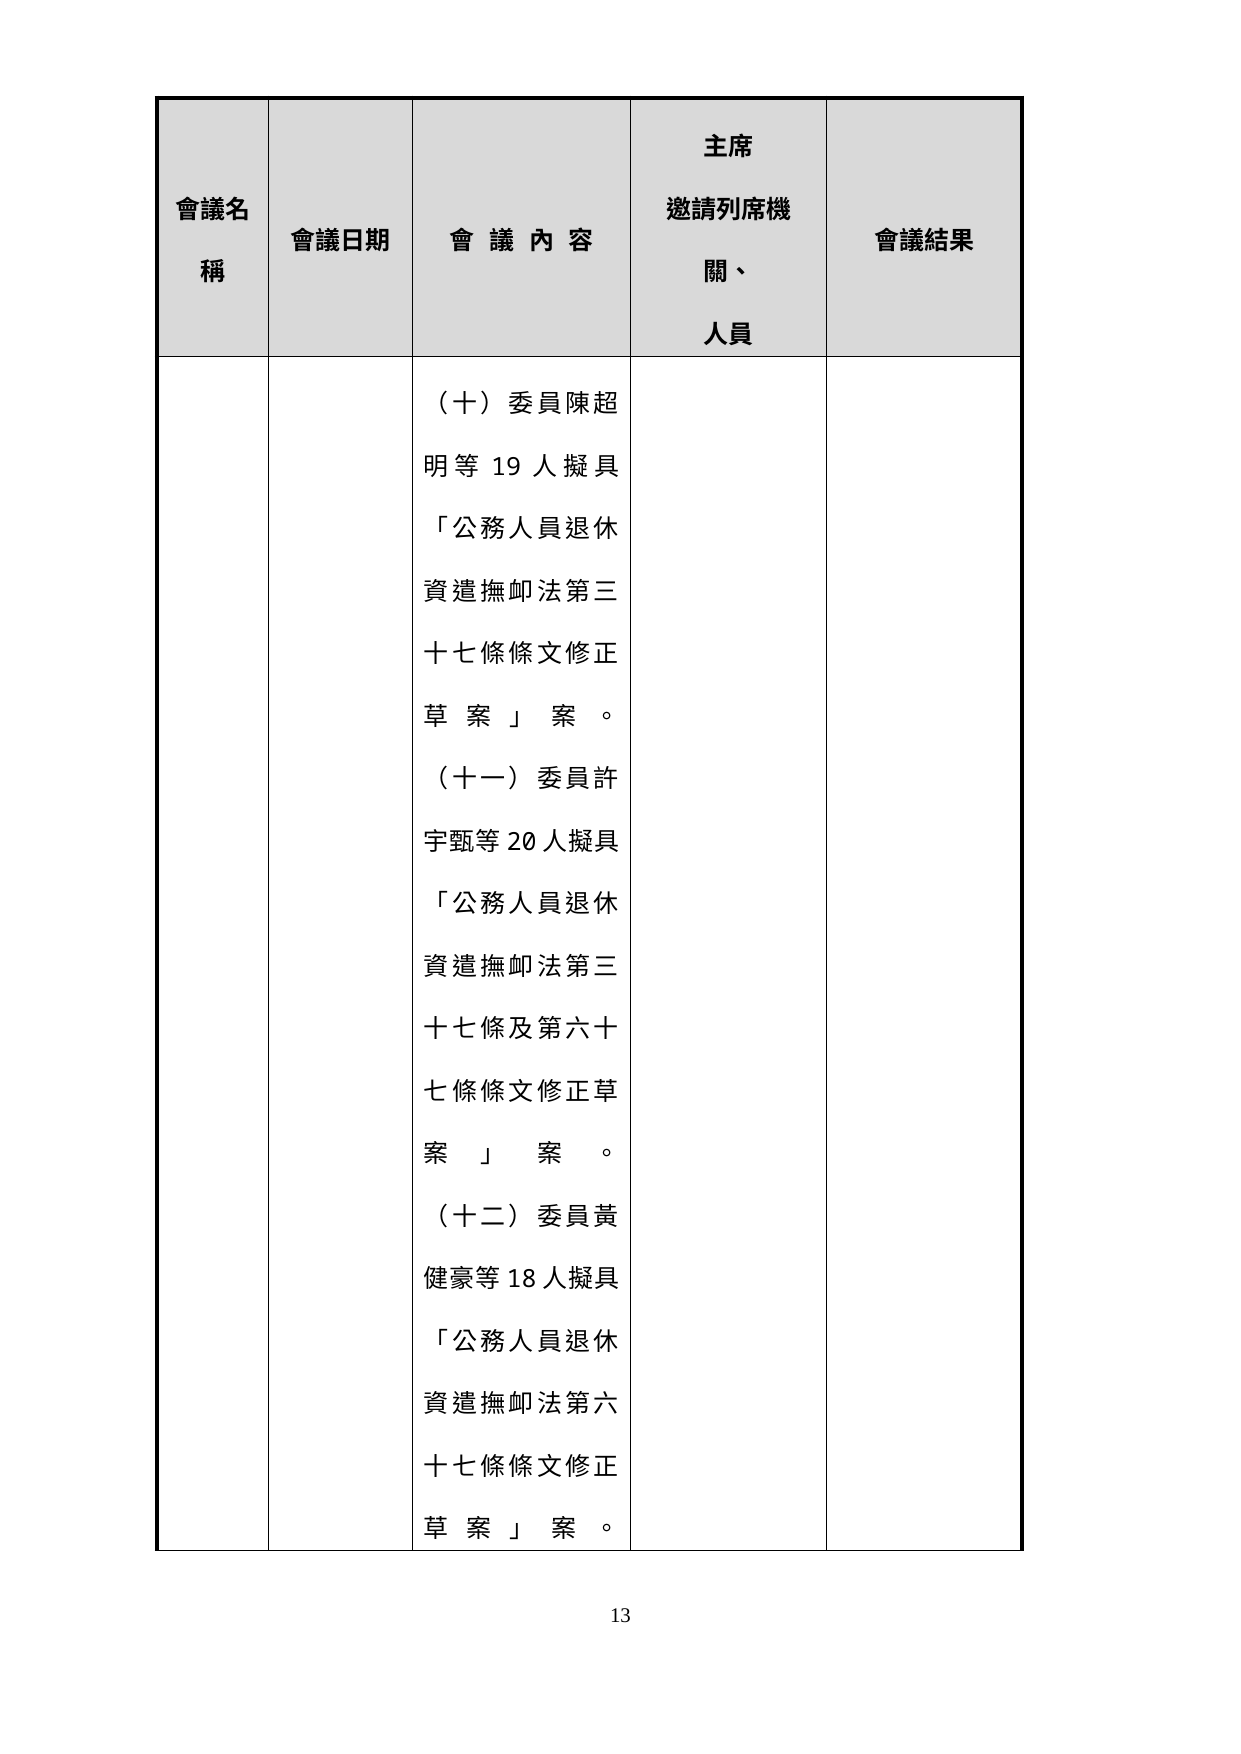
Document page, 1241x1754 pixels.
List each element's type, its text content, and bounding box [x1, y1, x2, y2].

table_cell （十）委員陳超明等19人擬具「公務人員退休資遣撫卹法第三十七條條文修正草案」案。 （十一）委員許宇甄等20人擬具「公務人員退休資遣撫卹法第三十七條及第六十七條條文修正草案」案。 （十二）委員黃健豪等18人擬具「公務人員退休資遣撫卹法第六十七條條文修正草案」案。 [413, 357, 630, 1550]
table_cell [269, 357, 412, 1550]
table_header 會議內容 [413, 100, 630, 356]
table_header 會議名稱 [159, 100, 268, 356]
table_header 會議結果 [827, 100, 1020, 356]
table_cell [827, 357, 1020, 1550]
table_cell [631, 357, 826, 1550]
table_header 主席 邀請列席機關、 人員 [631, 100, 826, 356]
table_header 會議日期 [269, 100, 412, 356]
table_cell [159, 357, 268, 1550]
